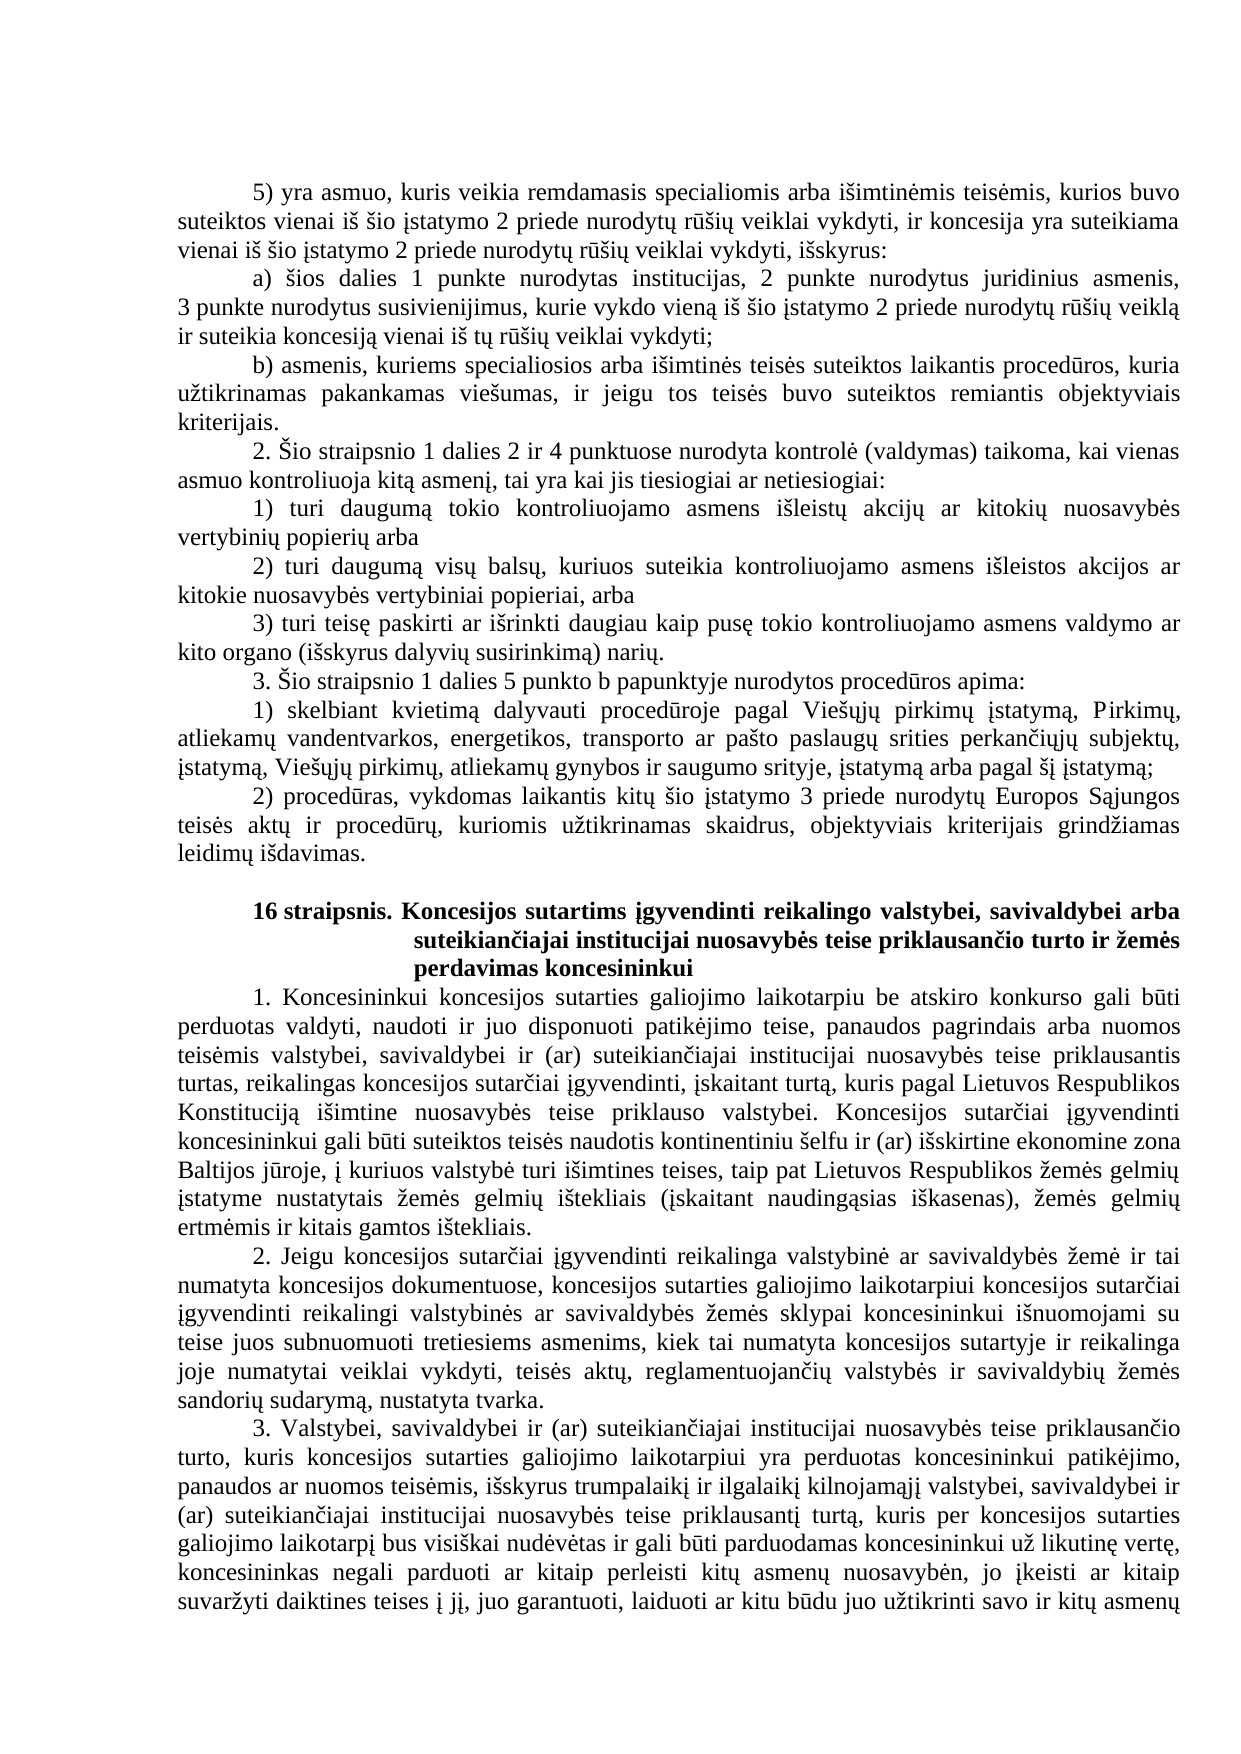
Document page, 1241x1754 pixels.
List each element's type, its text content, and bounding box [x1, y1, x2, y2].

text 3. Valstybei, savivaldybei ir (ar) suteikiančiajai institucijai nuosavybės teise priklausančio turto, kuris koncesijos sutarties galiojimo laikotarpiui yra perduotas koncesininkui patikėjimo, panaudos ar nuomos teisėmis, išskyrus trumpalaikį ir ilgalaikį kilnojamąjį valstybei, savivaldybei ir (ar) suteikiančiajai institucijai nuosavybės teise priklausantį turtą, kuris per koncesijos sutarties galiojimo laikotarpį bus visiškai nudėvėtas ir gali būti parduodamas koncesininkui už likutinę vertę, koncesininkas negali parduoti ar kitaip perleisti kitų asmenų nuosavybėn, jo įkeisti ar kitaip suvaržyti daiktines teises į jį, juo garantuoti, laiduoti ar kitu būdu juo užtikrinti savo ir kitų asmenų [177, 1413, 1181, 1615]
text 2) procedūras, vykdomas laikantis kitų šio įstatymo 3 priede nurodytų Europos Sąjungos teisės aktų ir procedūrų, kuriomis užtikrinamas skaidrus, objektyviais kriterijais grindžiamas leidimų išdavimas. [177, 781, 1181, 867]
text 5) yra asmuo, kuris veikia remdamasis specialiomis arba išimtinėmis teisėmis, kurios buvo suteiktos vienai iš šio įstatymo 2 priede nurodytų rūšių veiklai vykdyti, ir koncesija yra suteikiama vienai iš šio įstatymo 2 priede nurodytų rūšių veiklai vykdyti, išskyrus: [177, 177, 1181, 263]
text 1) turi daugumą tokio kontroliuojamo asmens išleistų akcijų ar kitokių nuosavybės vertybinių popierių arba [177, 493, 1181, 551]
text 1. Koncesininkui koncesijos sutarties galiojimo laikotarpiu be atskiro konkurso gali būti perduotas valdyti, naudoti ir juo disponuoti patikėjimo teise, panaudos pagrindais arba nuomos teisėmis valstybei, savivaldybei ir (ar) suteikiančiajai institucijai nuosavybės teise priklausantis turtas, reikalingas koncesijos sutarčiai įgyvendinti, įskaitant turtą, kuris pagal Lietuvos Respublikos Konstituciją išimtine nuosavybės teise priklauso valstybei. Koncesijos sutarčiai įgyvendinti koncesininkui gali būti suteiktos teisės naudotis kontinentiniu šelfu ir (ar) išskirtine ekonomine zona Baltijos jūroje, į kuriuos valstybė turi išimtines teises, taip pat Lietuvos Respublikos žemės gelmių įstatyme nustatytais žemės gelmių ištekliais (įskaitant naudingąsias iškasenas), žemės gelmių ertmėmis ir kitais gamtos ištekliais. [177, 982, 1181, 1241]
text 1) skelbiant kvietimą dalyvauti procedūroje pagal Viešųjų pirkimų įstatymą, Pirkimų, atliekamų vandentvarkos, energetikos, transporto ar pašto paslaugų srities perkančiųjų subjektų, įstatymą, Viešųjų pirkimų, atliekamų gynybos ir saugumo srityje, įstatymą arba pagal šį įstatymą; [177, 695, 1181, 781]
text 2) turi daugumą visų balsų, kuriuos suteikia kontroliuojamo asmens išleistos akcijos ar kitokie nuosavybės vertybiniai popieriai, arba [177, 551, 1181, 608]
text 3) turi teisę paskirti ar išrinkti daugiau kaip pusę tokio kontroliuojamo asmens valdymo ar kito organo (išskyrus dalyvių susirinkimą) narių. [177, 608, 1181, 666]
text 16 straipsnis. Koncesijos sutartims įgyvendinti reikalingo valstybei, savivaldybei arba suteikiančiajai institucijai nuosavybės teise priklausančio turto ir žemės perdavimas koncesininkui [252, 896, 1181, 982]
text 3. Šio straipsnio 1 dalies 5 punkto b papunktyje nurodytos procedūros apima: [177, 666, 1181, 695]
text 2. Šio straipsnio 1 dalies 2 ir 4 punktuose nurodyta kontrolė (valdymas) taikoma, kai vienas asmuo kontroliuoja kitą asmenį, tai yra kai jis tiesiogiai ar netiesiogiai: [177, 436, 1181, 493]
text 2. Jeigu koncesijos sutarčiai įgyvendinti reikalinga valstybinė ar savivaldybės žemė ir tai numatyta koncesijos dokumentuose, koncesijos sutarties galiojimo laikotarpiui koncesijos sutarčiai įgyvendinti reikalingi valstybinės ar savivaldybės žemės sklypai koncesininkui išnuomojami su teise juos subnuomuoti tretiesiems asmenims, kiek tai numatyta koncesijos sutartyje ir reikalinga joje numatytai veiklai vykdyti, teisės aktų, reglamentuojančių valstybės ir savivaldybių žemės sandorių sudarymą, nustatyta tvarka. [177, 1241, 1181, 1413]
text a) šios dalies 1 punkte nurodytas institucijas, 2 punkte nurodytus juridinius asmenis, 3 punkte nurodytus susivienijimus, kurie vykdo vieną iš šio įstatymo 2 priede nurodytų rūšių veiklą ir suteikia koncesiją vienai iš tų rūšių veiklai vykdyti; [177, 263, 1181, 350]
text b) asmenis, kuriems specialiosios arba išimtinės teisės suteiktos laikantis procedūros, kuria užtikrinamas pakankamas viešumas, ir jeigu tos teisės buvo suteiktos remiantis objektyviais kriterijais. [177, 350, 1181, 436]
